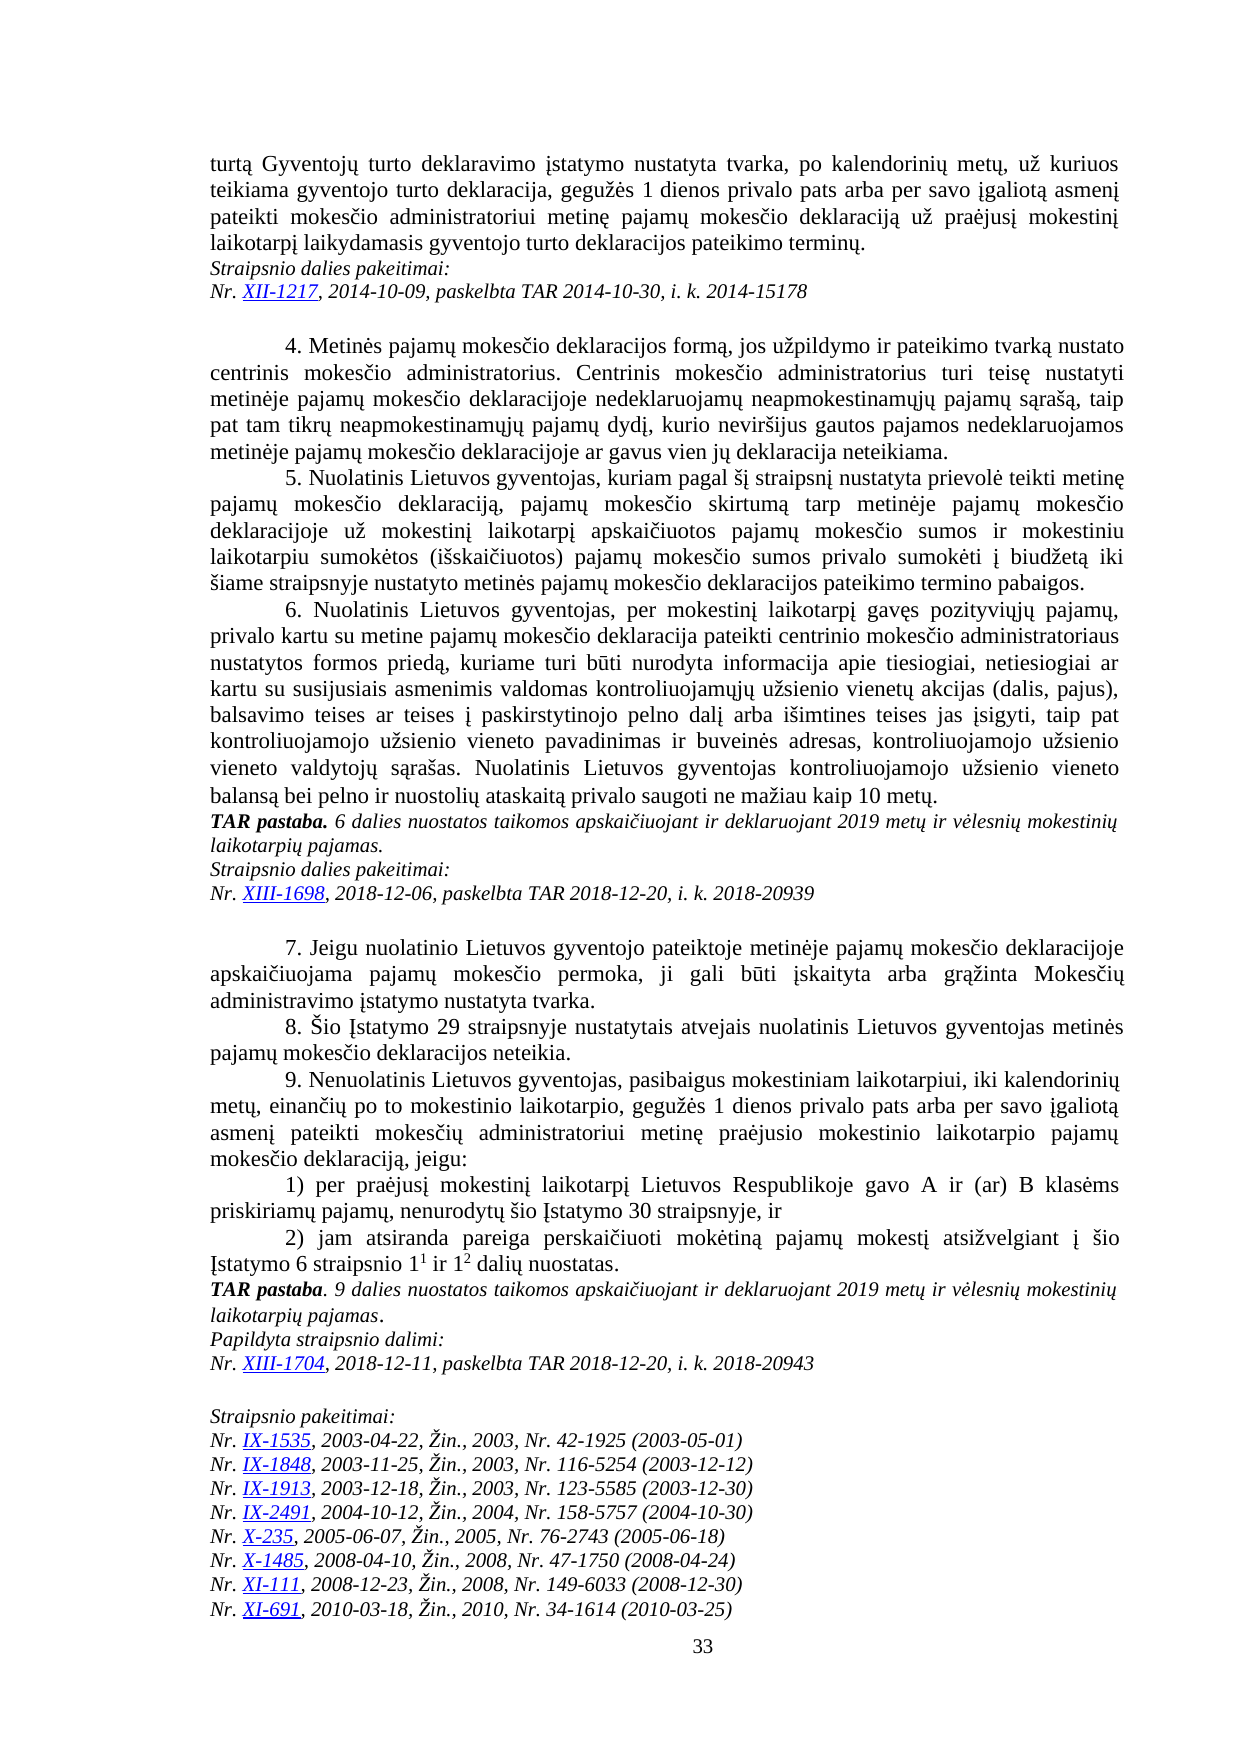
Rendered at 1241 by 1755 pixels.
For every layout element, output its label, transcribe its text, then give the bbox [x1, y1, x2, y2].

text Nr. XI-691, 2010-03-18, Žin., 2010, Nr. 34-1614 (2010-03-25) [210, 1596, 1126, 1621]
text 6. Nuolatinis Lietuvos gyventojas, per mokestinį laikotarpį gavęs pozityviųjų pajamų, privalo kartu su metine pajamų mokesčio deklaracija pateikti centrinio mokesčio administratoriaus nustatytos formos priedą, kuriame turi būti nurodyta informacija apie tiesiogiai, netiesiogiai ar kartu su susijusiais asmenimis valdomas kontroliuojamųjų užsienio vienetų akcijas (dalis, pajus), balsavimo teises ar teises į paskirstytinojo pelno dalį arba išimtines teises jas įsigyti, taip pat kontroliuojamojo užsienio vieneto pavadinimas ir buveinės adresas, kontroliuojamojo užsienio vieneto valdytojų sąrašas. Nuolatinis Lietuvos gyventojas kontroliuojamojo užsienio vieneto balansą bei pelno ir nuostolių ataskaitą privalo saugoti ne mažiau kaip 10 metų. [210, 596, 1120, 809]
text Nr. X-235, 2005-06-07, Žin., 2005, Nr. 76-2743 (2005-06-18) [210, 1524, 1126, 1548]
text 4. Metinės pajamų mokesčio deklaracijos formą, jos užpildymo ir pateikimo tvarką nustato centrinis mokesčio administratorius. Centrinis mokesčio administratorius turi teisę nustatyti metinėje pajamų mokesčio deklaracijoje nedeklaruojamų neapmokestinamųjų pajamų sąrašą, taip pat tam tikrų neapmokestinamųjų pajamų dydį, kurio neviršijus gautos pajamos nedeklaruojamos metinėje pajamų mokesčio deklaracijoje ar gavus vien jų deklaracija neteikiama. [210, 332, 1126, 464]
text Straipsnio dalies pakeitimai: [210, 857, 1120, 881]
text Nr. IX-1848, 2003-11-25, Žin., 2003, Nr. 116-5254 (2003-12-12) [210, 1452, 1126, 1476]
text Nr. X-1485, 2008-04-10, Žin., 2008, Nr. 47-1750 (2008-04-24) [210, 1548, 1126, 1572]
text turtą Gyventojų turto deklaravimo įstatymo nustatyta tvarka, po kalendorinių metų, už kuriuos teikiama gyventojo turto deklaracija, gegužės 1 dienos privalo pats arba per savo įgaliotą asmenį pateikti mokesčio administratoriui metinę pajamų mokesčio deklaraciją už praėjusį mokestinį laikotarpį laikydamasis gyventojo turto deklaracijos pateikimo terminų. [210, 150, 1120, 255]
text Nr. XII-1217, 2014-10-09, paskelbta TAR 2014-10-30, i. k. 2014-15178 [210, 279, 1120, 303]
text 2) jam atsiranda pareiga perskaičiuoti mokėtiną pajamų mokestį atsižvelgiant į šio Įstatymo 6 straipsnio 11 ir 12 dalių nuostatas. [210, 1224, 1120, 1277]
text 1) per praėjusį mokestinį laikotarpį Lietuvos Respublikoje gavo A ir (ar) B klasėms priskiriamų pajamų, nenurodytų šio Įstatymo 30 straipsnyje, ir [210, 1171, 1120, 1224]
text Nr. IX-1535, 2003-04-22, Žin., 2003, Nr. 42-1925 (2003-05-01) [210, 1428, 1126, 1452]
text 8. Šio Įstatymo 29 straipsnyje nustatytais atvejais nuolatinis Lietuvos gyventojas metinės pajamų mokesčio deklaracijos neteikia. [210, 1013, 1126, 1066]
text TAR pastaba. 9 dalies nuostatos taikomos apskaičiuojant ir deklaruojant 2019 metų ir vėlesnių mokestinių laikotarpių pajamas. [210, 1277, 1120, 1327]
text Straipsnio dalies pakeitimai: [210, 255, 1120, 279]
text Nr. XIII-1698, 2018-12-06, paskelbta TAR 2018-12-20, i. k. 2018-20939 [210, 881, 1120, 905]
text Straipsnio pakeitimai: [210, 1404, 1126, 1428]
text 5. Nuolatinis Lietuvos gyventojas, kuriam pagal šį straipsnį nustatyta prievolė teikti metinę pajamų mokesčio deklaraciją, pajamų mokesčio skirtumą tarp metinėje pajamų mokesčio deklaracijoje už mokestinį laikotarpį apskaičiuotos pajamų mokesčio sumos ir mokestiniu laikotarpiu sumokėtos (išskaičiuotos) pajamų mokesčio sumos privalo sumokėti į biudžetą iki šiame straipsnyje nustatyto metinės pajamų mokesčio deklaracijos pateikimo termino pabaigos. [210, 464, 1126, 596]
text Nr. XI-111, 2008-12-23, Žin., 2008, Nr. 149-6033 (2008-12-30) [210, 1572, 1126, 1596]
text Nr. IX-2491, 2004-10-12, Žin., 2004, Nr. 158-5757 (2004-10-30) [210, 1500, 1126, 1524]
text 9. Nenuolatinis Lietuvos gyventojas, pasibaigus mokestiniam laikotarpiui, iki kalendorinių metų, einančių po to mokestinio laikotarpio, gegužės 1 dienos privalo pats arba per savo įgaliotą asmenį pateikti mokesčių administratoriui metinę praėjusio mokestinio laikotarpio pajamų mokesčio deklaraciją, jeigu: [210, 1066, 1120, 1171]
text TAR pastaba. 6 dalies nuostatos taikomos apskaičiuojant ir deklaruojant 2019 metų ir vėlesnių mokestinių laikotarpių pajamas. [210, 809, 1120, 857]
text Nr. IX-1913, 2003-12-18, Žin., 2003, Nr. 123-5585 (2003-12-30) [210, 1476, 1126, 1500]
text Nr. XIII-1704, 2018-12-11, paskelbta TAR 2018-12-20, i. k. 2018-20943 [210, 1351, 1120, 1375]
text 7. Jeigu nuolatinio Lietuvos gyventojo pateiktoje metinėje pajamų mokesčio deklaracijoje apskaičiuojama pajamų mokesčio permoka, ji gali būti įskaityta arba grąžinta Mokesčių administravimo įstatymo nustatyta tvarka. [210, 934, 1126, 1013]
text Papildyta straipsnio dalimi: [210, 1327, 1120, 1351]
